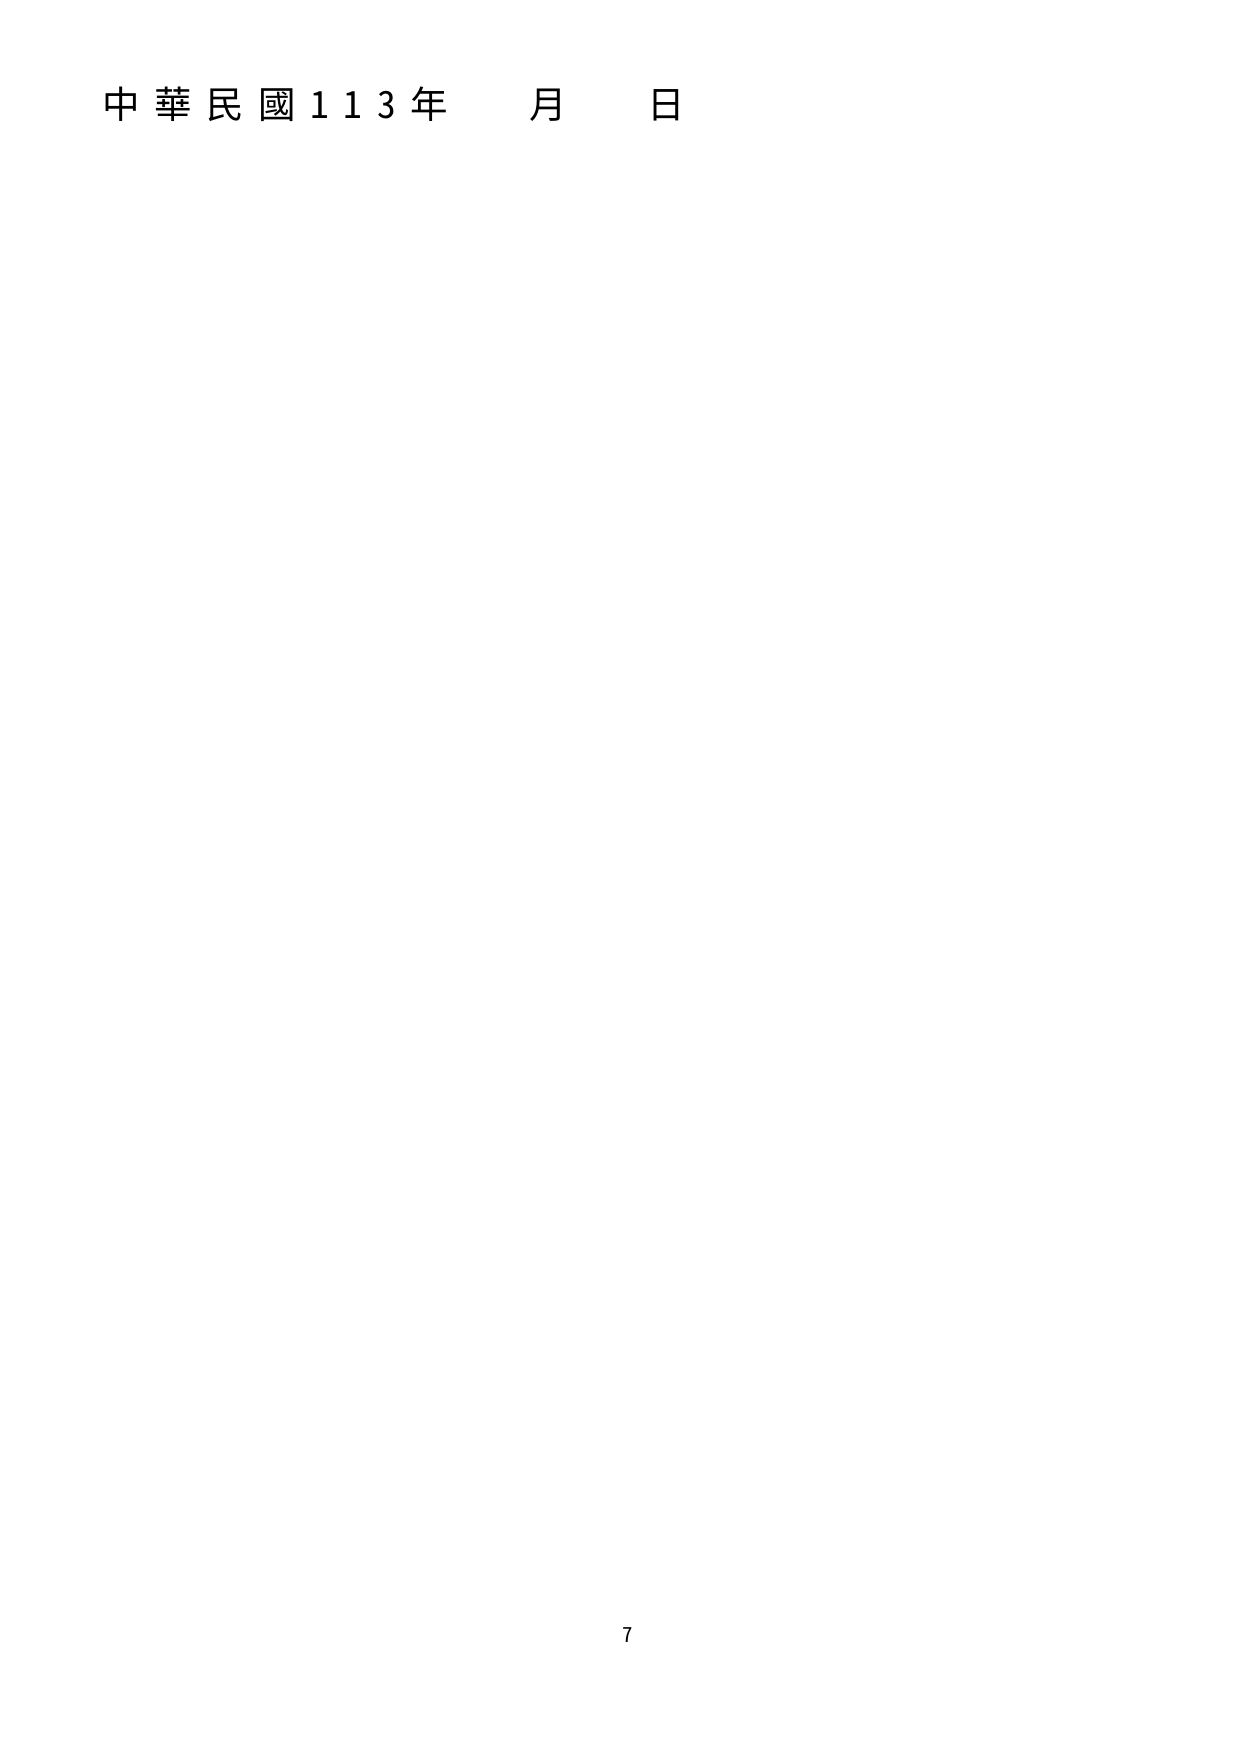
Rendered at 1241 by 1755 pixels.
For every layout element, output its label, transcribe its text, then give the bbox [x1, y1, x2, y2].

text 中華民國113年 月 日 [102, 75, 1153, 129]
